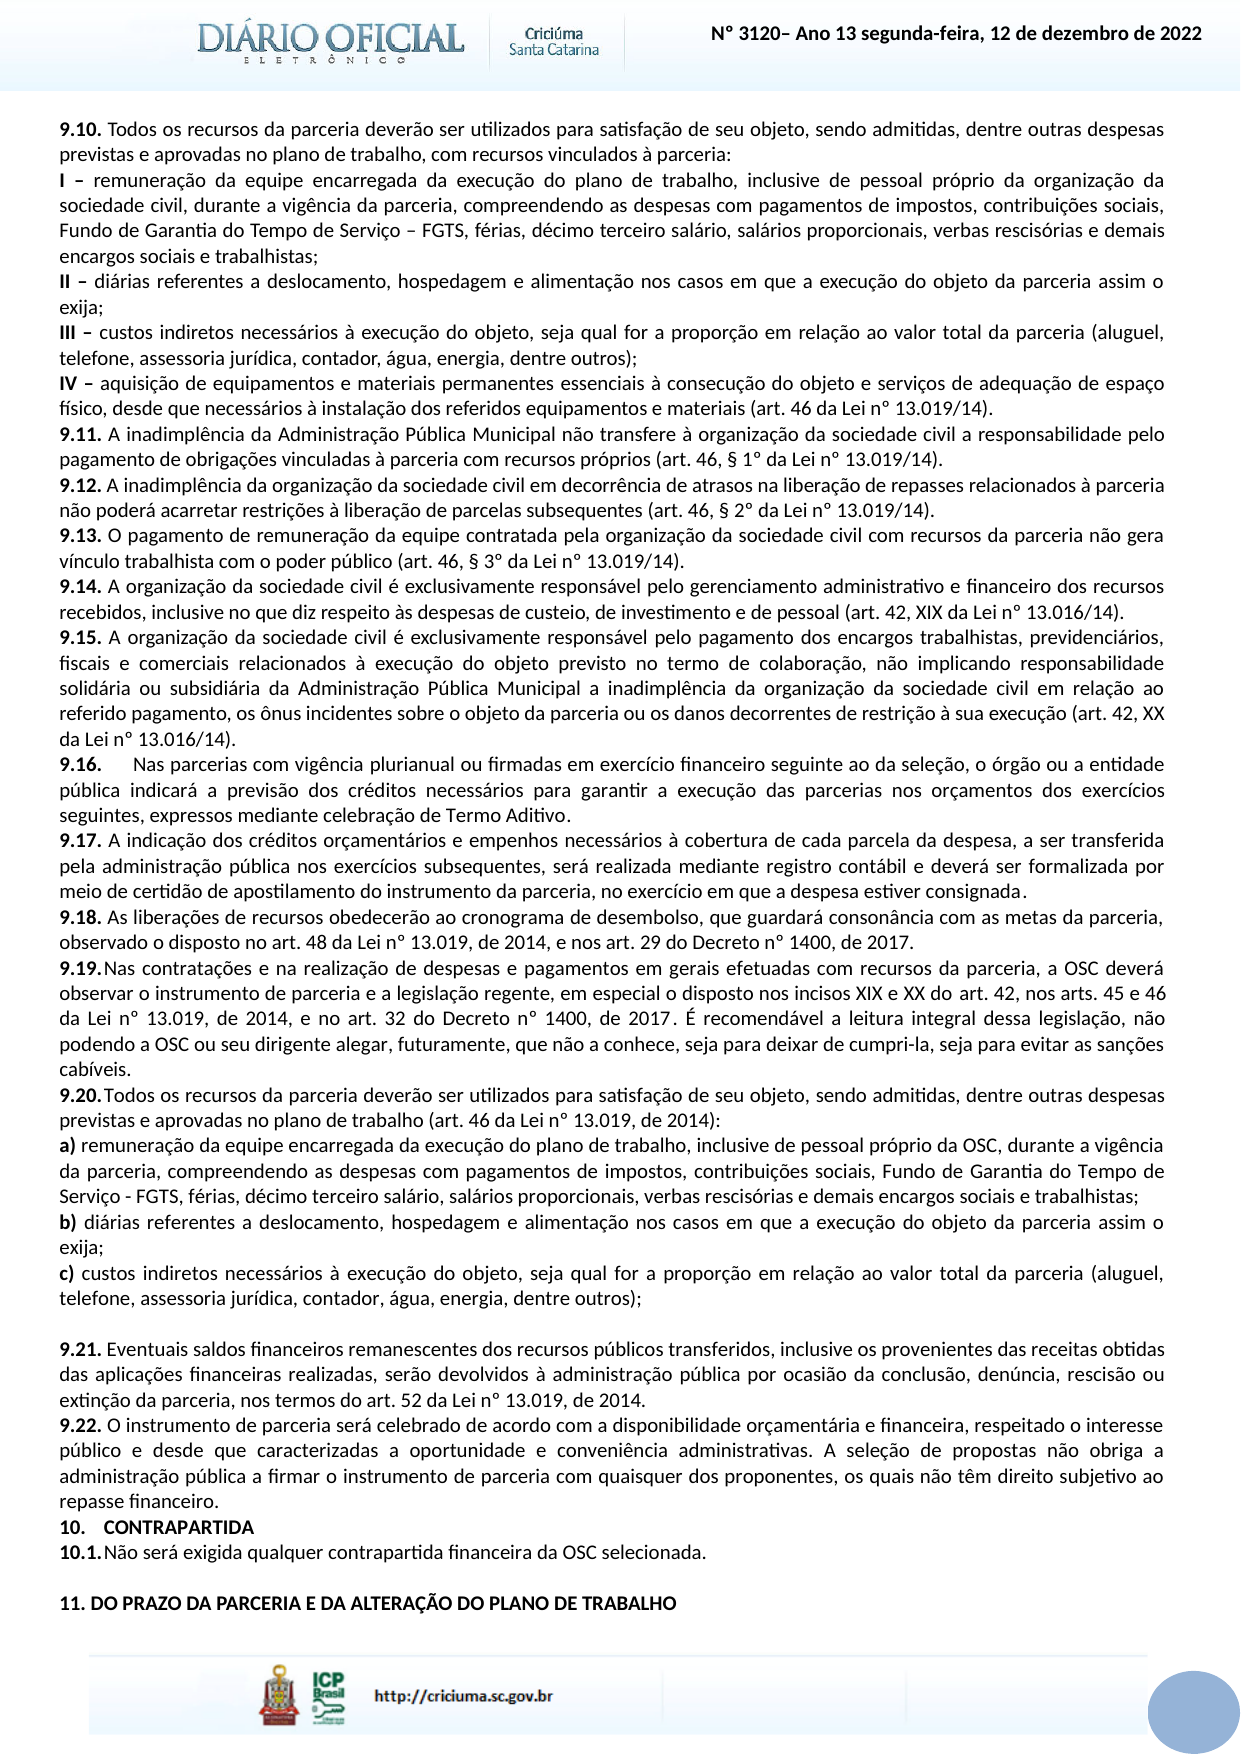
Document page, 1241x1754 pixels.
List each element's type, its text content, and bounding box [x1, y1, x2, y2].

text 9.12. A inadimplência da organização da sociedade civil em decorrência de atrasos na liberação de repasses relacionados à parceria não poderá acarretar restrições à liberação de parcelas subsequentes (art. 46, § 2º da Lei nº 13.019/14). [59, 472, 1167, 523]
text 9.19. Nas contratações e na realização de despesas e pagamentos em gerais efetuadas com recursos da parceria, a OSC deverá observar o instrumento de parceria e a legislação regente, em especial o disposto nos incisos XIX e XX do art. 42, nos arts. 45 e 46 da Lei nº 13.019, de 2014, e no art. 32 do Decreto nº 1400, de 2017. É recomendável a leitura integral dessa legislação, não podendo a OSC ou seu dirigente alegar, futuramente, que não a conhece, seja para deixar de cumpri-la, seja para evitar as sanções cabíveis. [59, 955, 1167, 1082]
text I – remuneração da equipe encarregada da execução do plano de trabalho, inclusive de pessoal próprio da organização da sociedade civil, durante a vigência da parceria, compreendendo as despesas com pagamentos de impostos, contribuições sociais, Fundo de Garantia do Tempo de Serviço – FGTS, férias, décimo terceiro salário, salários proporcionais, verbas rescisórias e demais encargos sociais e trabalhistas; [59, 167, 1167, 268]
text 9.14. A organização da sociedade civil é exclusivamente responsável pelo gerenciamento administrativo e financeiro dos recursos recebidos, inclusive no que diz respeito às despesas de custeio, de investimento e de pessoal (art. 42, XIX da Lei nº 13.016/14). [59, 573, 1167, 624]
text 9.10. Todos os recursos da parceria deverão ser utilizados para satisfação de seu objeto, sendo admitidas, dentre outras despesas previstas e aprovadas no plano de trabalho, com recursos vinculados à parceria: [59, 116, 1167, 167]
text 9.17. A indicação dos créditos orçamentários e empenhos necessários à cobertura de cada parcela da despesa, a ser transferida pela administração pública nos exercícios subsequentes, será realizada mediante registro contábil e deverá ser formalizada por meio de certidão de apostilamento do instrumento da parceria, no exercício em que a despesa estiver consignada. [59, 828, 1167, 904]
text 9.20. Todos os recursos da parceria deverão ser utilizados para satisfação de seu objeto, sendo admitidas, dentre outras despesas previstas e aprovadas no plano de trabalho (art. 46 da Lei nº 13.019, de 2014): [59, 1082, 1167, 1133]
text 9.11. A inadimplência da Administração Pública Municipal não transfere à organização da sociedade civil a responsabilidade pelo pagamento de obrigações vinculadas à parceria com recursos próprios (art. 46, § 1º da Lei nº 13.019/14). [59, 421, 1167, 472]
text 10.1. Não será exigida qualquer contrapartida financeira da OSC selecionada. [59, 1539, 1167, 1565]
text III – custos indiretos necessários à execução do objeto, seja qual for a proporção em relação ao valor total da parceria (aluguel, telefone, assessoria jurídica, contador, água, energia, dentre outros); [59, 319, 1167, 370]
text II – diárias referentes a deslocamento, hospedagem e alimentação nos casos em que a execução do objeto da parceria assim o exija; [59, 268, 1167, 319]
text IV – aquisição de equipamentos e materiais permanentes essenciais à consecução do objeto e serviços de adequação de espaço físico, desde que necessários à instalação dos referidos equipamentos e materiais (art. 46 da Lei nº 13.019/14). [59, 370, 1167, 421]
text 9.22. O instrumento de parceria será celebrado de acordo com a disponibilidade orçamentária e financeira, respeitado o interesse público e desde que caracterizadas a oportunidade e conveniência administrativas. A seleção de propostas não obriga a administração pública a firmar o instrumento de parceria com quaisquer dos proponentes, os quais não têm direito subjetivo ao repasse financeiro. [59, 1412, 1167, 1514]
text 9.15. A organização da sociedade civil é exclusivamente responsável pelo pagamento dos encargos trabalhistas, previdenciários, fiscais e comerciais relacionados à execução do objeto previsto no termo de colaboração, não implicando responsabilidade solidária ou subsidiária da Administração Pública Municipal a inadimplência da organização da sociedade civil em relação ao referido pagamento, os ônus incidentes sobre o objeto da parceria ou os danos decorrentes de restrição à sua execução (art. 42, XX da Lei nº 13.016/14). [59, 624, 1167, 751]
text 9.18. As liberações de recursos obedecerão ao cronograma de desembolso, que guardará consonância com as metas da parceria, observado o disposto no art. 48 da Lei nº 13.019, de 2014, e nos art. 29 do Decreto nº 1400, de 2017. [59, 904, 1167, 955]
text a) remuneração da equipe encarregada da execução do plano de trabalho, inclusive de pessoal próprio da OSC, durante a vigência da parceria, compreendendo as despesas com pagamentos de impostos, contribuições sociais, Fundo de Garantia do Tempo de Serviço - FGTS, férias, décimo terceiro salário, salários proporcionais, verbas rescisórias e demais encargos sociais e trabalhistas; [59, 1133, 1167, 1209]
text c) custos indiretos necessários à execução do objeto, seja qual for a proporção em relação ao valor total da parceria (aluguel, telefone, assessoria jurídica, contador, água, energia, dentre outros); [59, 1260, 1167, 1311]
text b) diárias referentes a deslocamento, hospedagem e alimentação nos casos em que a execução do objeto da parceria assim o exija; [59, 1209, 1167, 1260]
text 9.13. O pagamento de remuneração da equipe contratada pela organização da sociedade civil com recursos da parceria não gera vínculo trabalhista com o poder público (art. 46, § 3º da Lei nº 13.019/14). [59, 523, 1167, 573]
text 9.16. Nas parcerias com vigência plurianual ou firmadas em exercício financeiro seguinte ao da seleção, o órgão ou a entidade pública indicará a previsão dos créditos necessários para garantir a execução das parcerias nos orçamentos dos exercícios seguintes, expressos mediante celebração de Termo Aditivo. [59, 751, 1167, 828]
text 10. CONTRAPARTIDA [59, 1514, 1167, 1539]
text 11. DO PRAZO DA PARCERIA E DA ALTERAÇÃO DO PLANO DE TRABALHO [59, 1590, 1167, 1616]
text 9.21. Eventuais saldos financeiros remanescentes dos recursos públicos transferidos, inclusive os provenientes das receitas obtidas das aplicações financeiras realizadas, serão devolvidos à administração pública por ocasião da conclusão, denúncia, rescisão ou extinção da parceria, nos termos do art. 52 da Lei nº 13.019, de 2014. [59, 1336, 1167, 1412]
